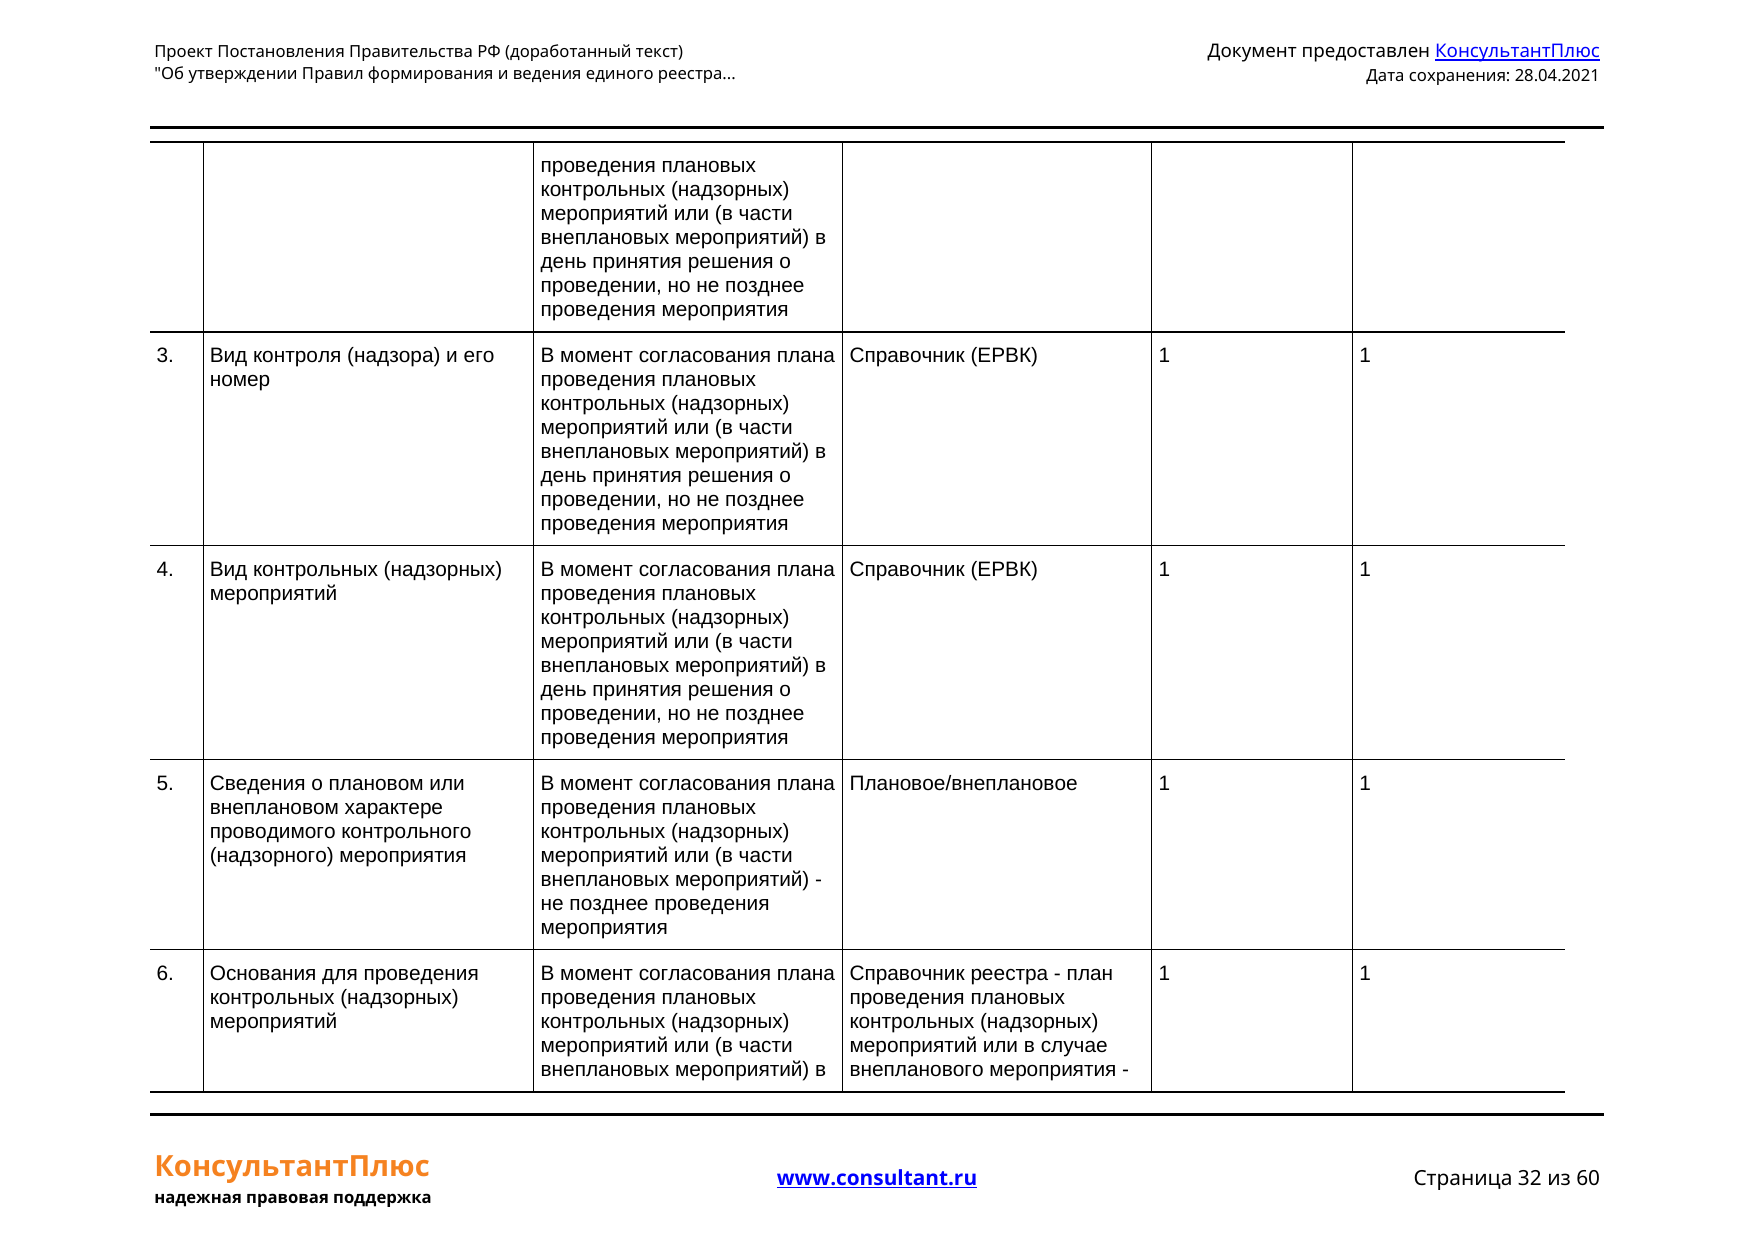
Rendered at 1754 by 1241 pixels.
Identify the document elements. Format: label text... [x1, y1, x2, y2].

table_cell [1152, 143, 1352, 331]
table_cell 1 [1152, 546, 1352, 759]
table_cell [1353, 143, 1565, 331]
table_cell Плановое/внеплановое [843, 760, 1151, 949]
table_cell [204, 143, 533, 331]
table_cell В момент согласования плана проведения плановых контрольных (надзорных) мероприятий или (в части внеплановых мероприятий) в [534, 950, 842, 1091]
table_cell Вид контроля (надзора) и его номер [204, 333, 533, 545]
table_cell В момент согласования плана проведения плановых контрольных (надзорных) мероприятий или (в части внеплановых мероприятий) в день принятия решения о проведении, но не позднее проведения мероприятия [534, 546, 842, 759]
table_cell Справочник реестра - план проведения плановых контрольных (надзорных) мероприятий или в случае внепланового мероприятия [843, 950, 1151, 1091]
table_cell 1 [1353, 760, 1565, 949]
table_cell В момент согласования плана проведения плановых контрольных (надзорных) мероприятий или (в части внеплановых мероприятий) - не позднее проведения мероприятия [534, 760, 842, 949]
table_cell Вид контрольных (надзорных) мероприятий [204, 546, 533, 759]
table_cell [150, 143, 203, 331]
table_cell [843, 143, 1151, 331]
table_cell 5. [150, 760, 203, 949]
table_cell Справочник (ЕРВК) [843, 546, 1151, 759]
table_cell 6. [150, 950, 203, 1091]
table_cell 1 [1152, 760, 1352, 949]
table_cell В момент согласования плана проведения плановых контрольных (надзорных) мероприятий или (в части внеплановых мероприятий) в день принятия решения о проведении, но не позднее проведения мероприятия [534, 333, 842, 545]
table_cell 1 [1152, 333, 1352, 545]
table_cell 3. [150, 333, 203, 545]
table_cell 4. [150, 546, 203, 759]
table_cell Справочник (ЕРВК) [843, 333, 1151, 545]
table_cell 1 [1353, 950, 1565, 1091]
table_cell Сведения о плановом или внеплановом характере проводимого контрольного (надзорного) мероприятия [204, 760, 533, 949]
table_cell 1 [1152, 950, 1352, 1091]
table_cell 1 [1353, 333, 1565, 545]
table_cell Основания для проведения контрольных (надзорных) мероприятий [204, 950, 533, 1091]
table_cell проведения плановых контрольных (надзорных) мероприятий или (в части внеплановых мероприятий) в день принятия решения о проведении, но не позднее проведения мероприятия [534, 143, 842, 331]
table_cell 1 [1353, 546, 1565, 759]
